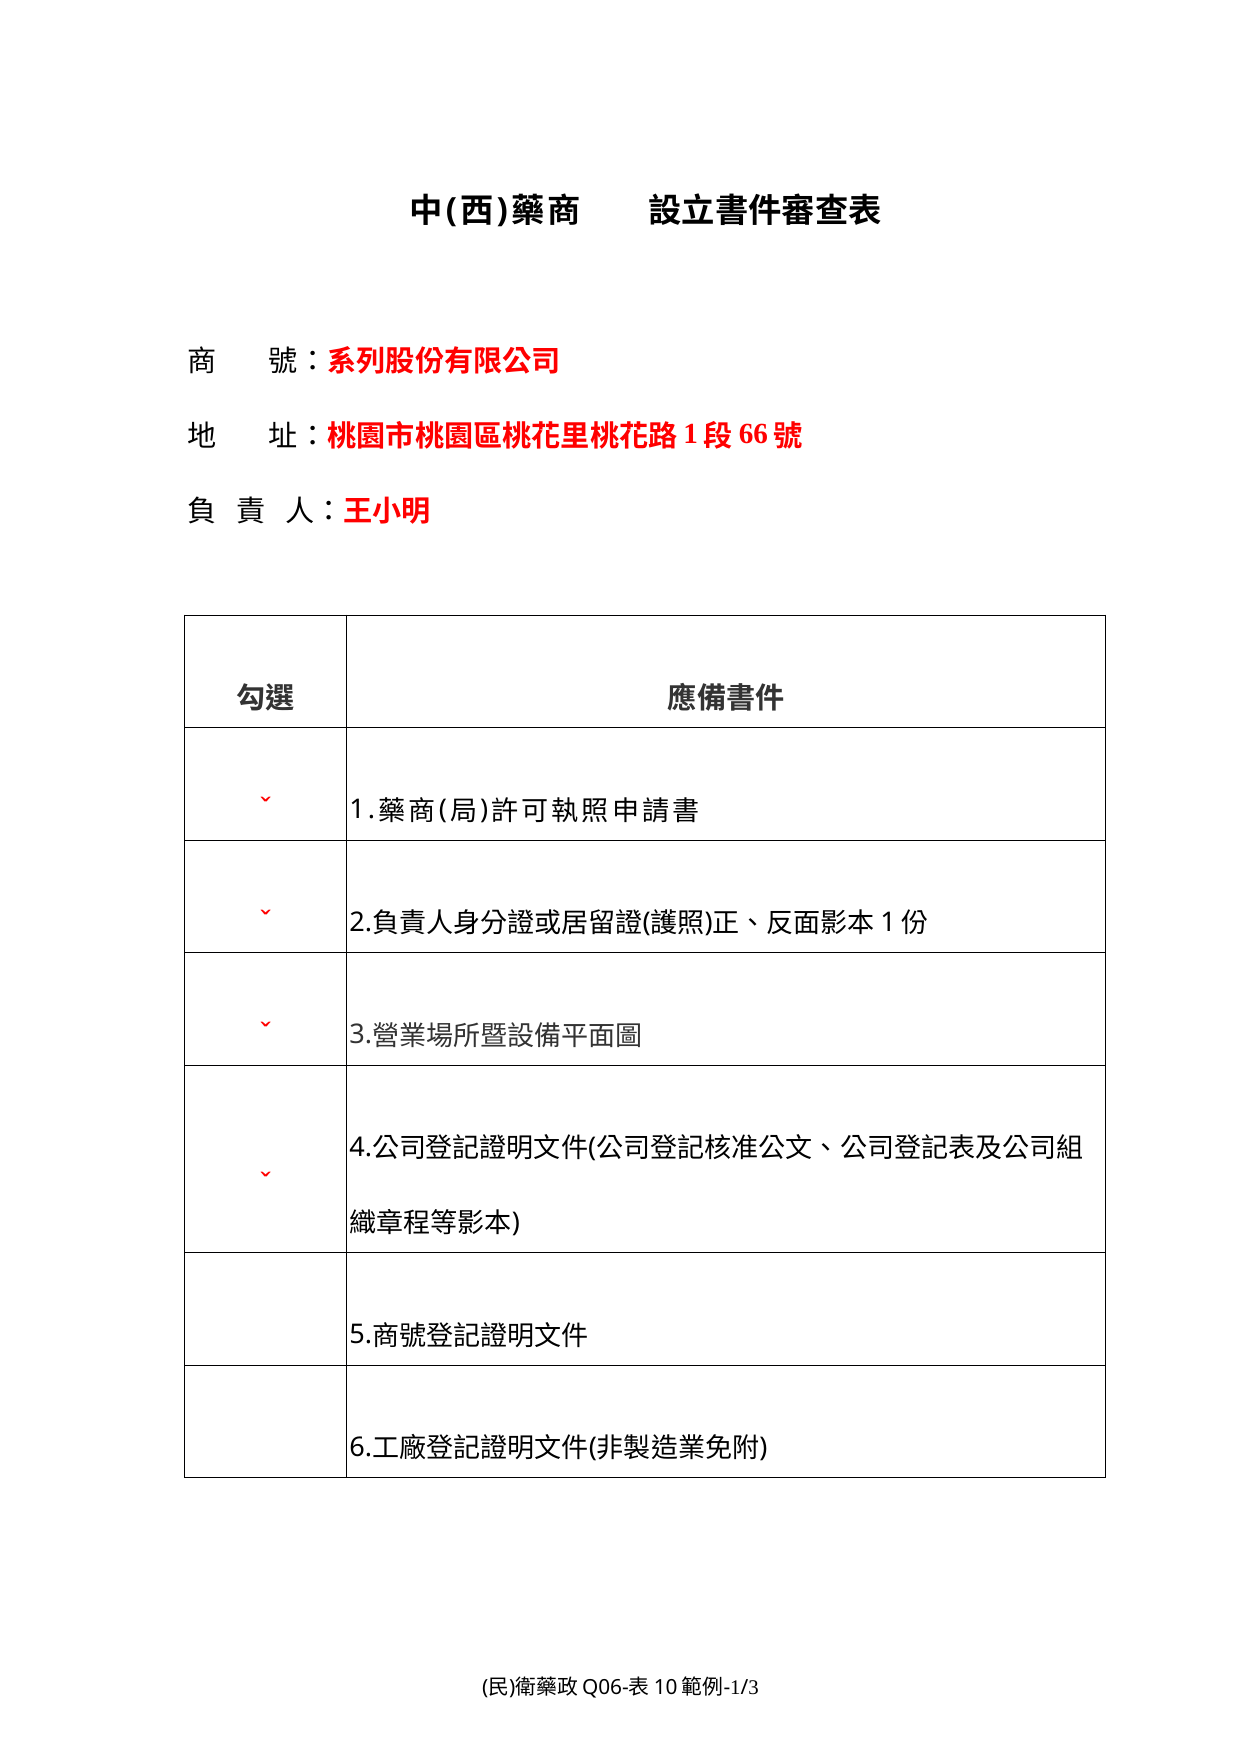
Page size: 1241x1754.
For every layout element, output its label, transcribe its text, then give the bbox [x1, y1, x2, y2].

table_cell 5.商號登記證明文件 [347, 1253, 1105, 1364]
table_cell ˇ [185, 1066, 346, 1252]
table_cell 應備書件 [347, 616, 1105, 727]
table_cell 商 號：系列股份有限公司 [185, 315, 1106, 389]
table_cell 勾選 [185, 616, 346, 727]
table_cell ˇ [185, 841, 346, 952]
table_cell [185, 1366, 346, 1477]
table_cell 4.公司登記證明文件(公司登記核准公文、公司登記表及公司組織章程等影本) [347, 1066, 1105, 1252]
table_cell ˇ [185, 728, 346, 839]
table_cell [185, 1253, 346, 1364]
table_cell 地 址：桃園市桃園區桃花里桃花路1段66號 [185, 390, 1106, 464]
table_cell 1.藥商(局)許可執照申請書 [347, 728, 1105, 839]
table_cell 負 責 人：王小明 [185, 465, 1106, 539]
table_cell 6.工廠登記證明文件(非製造業免附) [347, 1366, 1105, 1477]
table_cell 3.營業場所暨設備平面圖 [347, 953, 1105, 1064]
table_cell [185, 540, 1106, 614]
table_cell 2.負責人身分證或居留證(護照)正、反面影本1份 [347, 841, 1105, 952]
table_cell ˇ [185, 953, 346, 1064]
table_header 中(西)藥商 設立書件審查表 [185, 165, 1106, 314]
